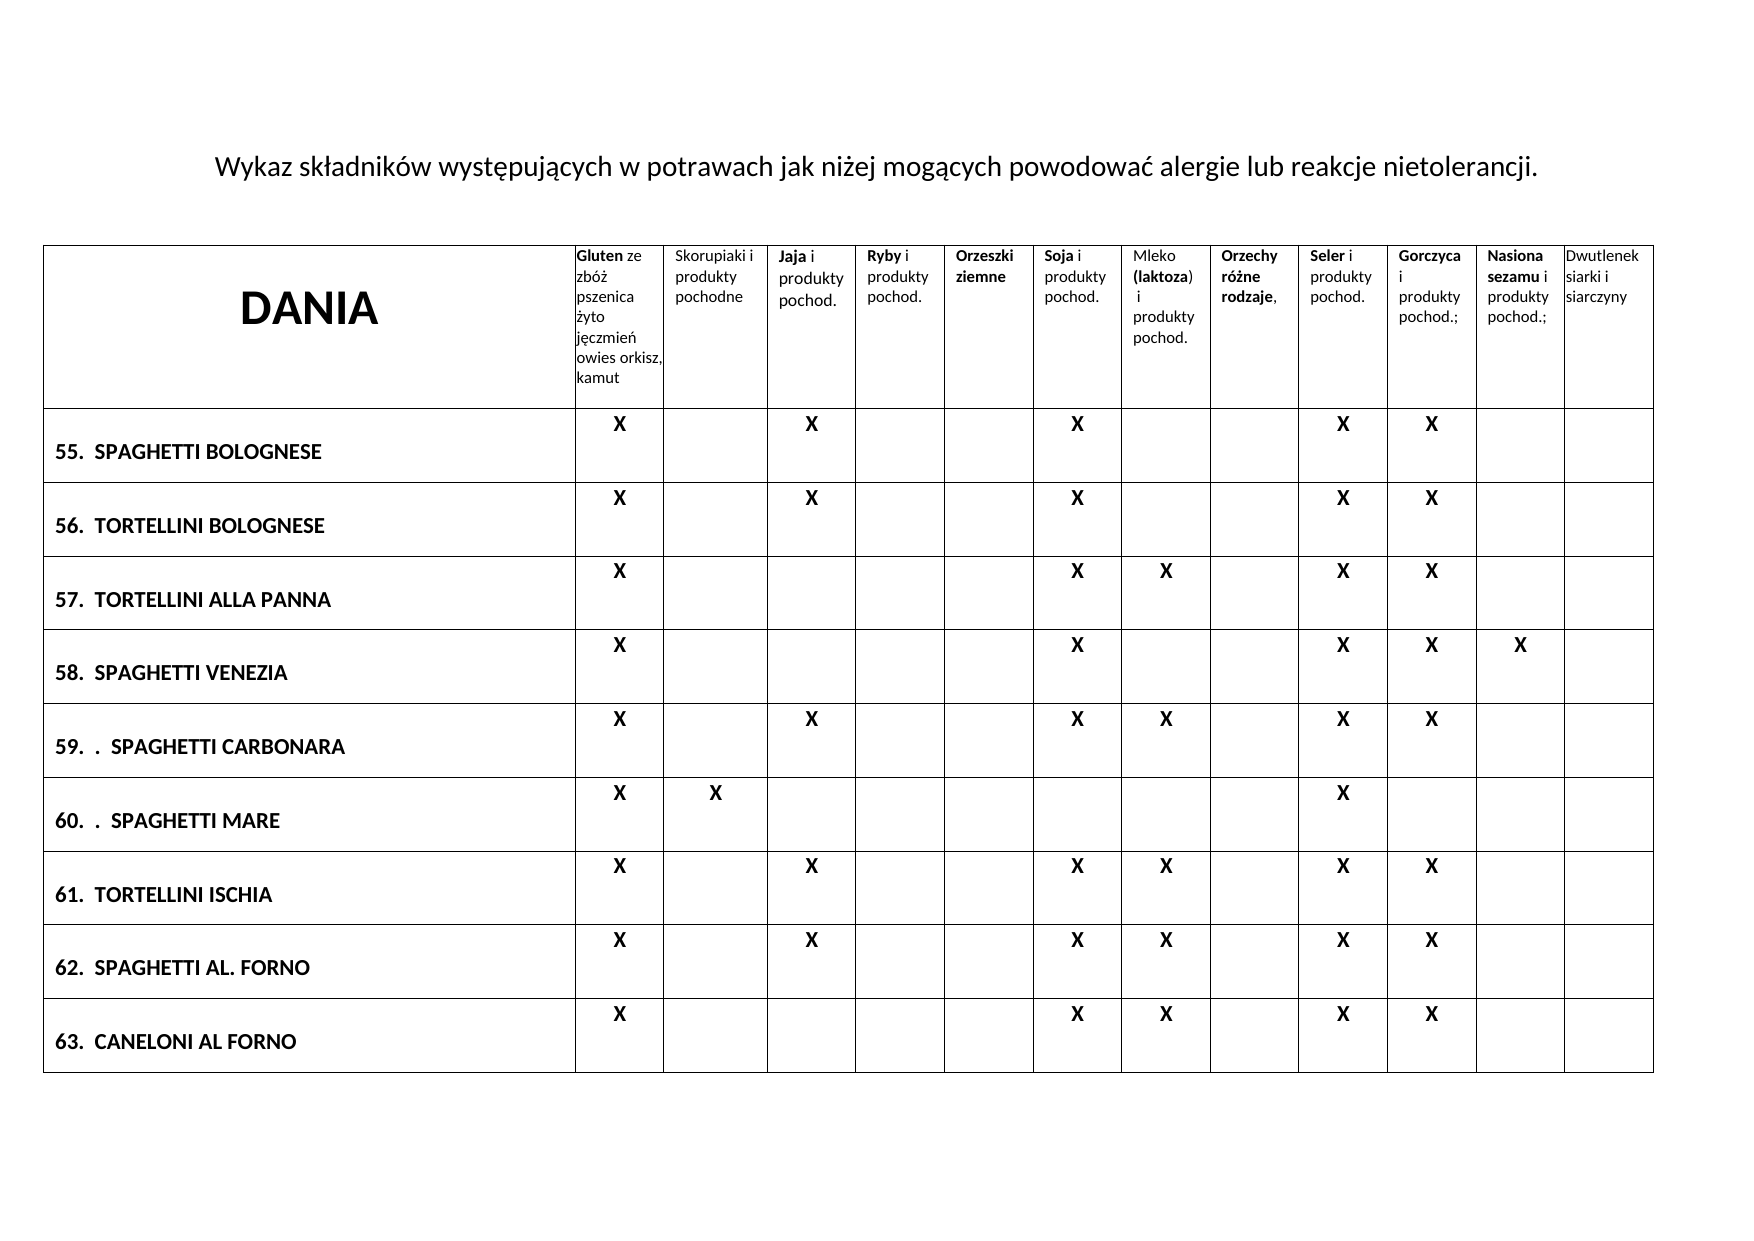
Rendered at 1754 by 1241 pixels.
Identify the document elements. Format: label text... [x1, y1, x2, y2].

table_cell X [1388, 409, 1476, 482]
table_cell X [768, 852, 855, 924]
table_cell [664, 483, 767, 556]
table_cell X [1299, 557, 1387, 629]
table_cell [1565, 925, 1653, 998]
table_cell X [1388, 999, 1476, 1072]
table_cell [1565, 852, 1653, 924]
table_cell [945, 999, 1033, 1072]
table_cell [856, 630, 944, 703]
table_cell [768, 999, 855, 1072]
table_cell X [1122, 704, 1210, 777]
table_cell X [1388, 704, 1476, 777]
table_header Seler i produkty pochod. [1299, 246, 1387, 408]
table_cell [945, 778, 1033, 851]
table_cell [945, 409, 1033, 482]
table_cell X [1034, 630, 1121, 703]
table_cell [1034, 778, 1121, 851]
text Wykaz składników występujących w potrawach jak niżej mogących powodować alergie lub reakcje nietolerancji. [148, 148, 1606, 183]
table_cell [1211, 852, 1298, 924]
table_cell [1122, 409, 1210, 482]
table_header Gluten ze zbóż pszenica żyto jęczmień owies orkisz, kamut [576, 246, 663, 408]
table_cell X [1034, 483, 1121, 556]
table_cell X [768, 704, 855, 777]
table_cell [856, 999, 944, 1072]
table_header Skorupiaki i produkty pochodne [664, 246, 767, 408]
table_header Dwutlenek siarki i siarczyny [1565, 246, 1653, 408]
table_cell X [1034, 925, 1121, 998]
table_cell X [1299, 852, 1387, 924]
table_cell X [576, 483, 663, 556]
table_cell [1565, 704, 1653, 777]
table_cell X [1388, 630, 1476, 703]
table_cell [768, 630, 855, 703]
table_cell 63. CANELONI AL FORNO [44, 999, 575, 1072]
table_cell X [1299, 999, 1387, 1072]
table_cell 59. . SPAGHETTI CARBONARA [44, 704, 575, 777]
table_cell [1477, 483, 1564, 556]
table_cell X [1034, 557, 1121, 629]
table_cell X [576, 852, 663, 924]
table_cell [664, 852, 767, 924]
table_cell [945, 483, 1033, 556]
table_cell X [576, 999, 663, 1072]
table_cell X [576, 778, 663, 851]
table_cell [1565, 483, 1653, 556]
table_cell X [576, 925, 663, 998]
table_cell [1565, 409, 1653, 482]
table_cell [1211, 630, 1298, 703]
table_cell [768, 557, 855, 629]
table_cell X [576, 557, 663, 629]
table_cell X [1034, 999, 1121, 1072]
table_cell X [1299, 483, 1387, 556]
table_cell [1477, 704, 1564, 777]
table_cell X [576, 409, 663, 482]
table_cell [1477, 852, 1564, 924]
table_cell [856, 557, 944, 629]
table_cell X [1388, 925, 1476, 998]
table_cell X [768, 409, 855, 482]
table_cell [1477, 999, 1564, 1072]
table_header Orzeszki ziemne [945, 246, 1033, 408]
table_cell [1211, 999, 1298, 1072]
table_cell [1477, 557, 1564, 629]
table_cell [1122, 778, 1210, 851]
table_cell [664, 630, 767, 703]
table_header Mleko (laktoza) i produkty pochod. [1122, 246, 1210, 408]
table_cell [856, 483, 944, 556]
table_cell [1211, 778, 1298, 851]
table_header Orzechy różne rodzaje, [1211, 246, 1298, 408]
table_cell X [1299, 925, 1387, 998]
table_cell [1477, 778, 1564, 851]
table_cell [1211, 704, 1298, 777]
table_cell X [1122, 852, 1210, 924]
table_cell X [1034, 409, 1121, 482]
table_cell [1388, 778, 1476, 851]
table_cell [856, 852, 944, 924]
table_cell [664, 704, 767, 777]
table_cell [945, 557, 1033, 629]
table_cell 62. SPAGHETTI AL. FORNO [44, 925, 575, 998]
table_cell X [1388, 852, 1476, 924]
table_cell [1565, 630, 1653, 703]
table_cell [945, 704, 1033, 777]
table_cell [1565, 999, 1653, 1072]
table_cell [1477, 409, 1564, 482]
table_cell [1211, 483, 1298, 556]
table_cell [664, 999, 767, 1072]
table_cell X [1388, 557, 1476, 629]
table_header DANIA [44, 246, 575, 408]
table_cell [664, 409, 767, 482]
table_header Nasiona sezamu i produkty pochod.; [1477, 246, 1564, 408]
table_cell X [1122, 999, 1210, 1072]
table_cell X [576, 630, 663, 703]
table_cell X [768, 483, 855, 556]
table_cell [1211, 409, 1298, 482]
table_cell X [576, 704, 663, 777]
table_cell X [1299, 409, 1387, 482]
table_cell X [1034, 704, 1121, 777]
table_cell [1211, 925, 1298, 998]
table_cell [1565, 557, 1653, 629]
table_cell X [1299, 778, 1387, 851]
table_cell 58. SPAGHETTI VENEZIA [44, 630, 575, 703]
table_cell X [1122, 557, 1210, 629]
table_cell [856, 925, 944, 998]
table_cell [856, 778, 944, 851]
table_header Jaja i produkty pochod. [768, 246, 855, 408]
table_cell 55. SPAGHETTI BOLOGNESE [44, 409, 575, 482]
table_header Gorczyca i produkty pochod.; [1388, 246, 1476, 408]
table_cell X [1477, 630, 1564, 703]
table_header Soja i produkty pochod. [1034, 246, 1121, 408]
table_cell [1565, 778, 1653, 851]
table_cell [945, 630, 1033, 703]
table_header Ryby i produkty pochod. [856, 246, 944, 408]
table_cell [664, 557, 767, 629]
table_cell X [1299, 630, 1387, 703]
table_cell [1477, 925, 1564, 998]
table_cell [1122, 483, 1210, 556]
table_cell 61. TORTELLINI ISCHIA [44, 852, 575, 924]
table_cell X [768, 925, 855, 998]
table_cell [1211, 557, 1298, 629]
table_cell [664, 925, 767, 998]
table_cell X [664, 778, 767, 851]
table_cell X [1388, 483, 1476, 556]
table_cell [768, 778, 855, 851]
table_cell [856, 704, 944, 777]
table_cell X [1122, 925, 1210, 998]
table_cell [1122, 630, 1210, 703]
table_cell 57. TORTELLINI ALLA PANNA [44, 557, 575, 629]
table_cell X [1299, 704, 1387, 777]
table_cell 56. TORTELLINI BOLOGNESE [44, 483, 575, 556]
table_cell [856, 409, 944, 482]
table_cell [945, 925, 1033, 998]
table_cell [945, 852, 1033, 924]
table_cell 60. . SPAGHETTI MARE [44, 778, 575, 851]
table_cell X [1034, 852, 1121, 924]
